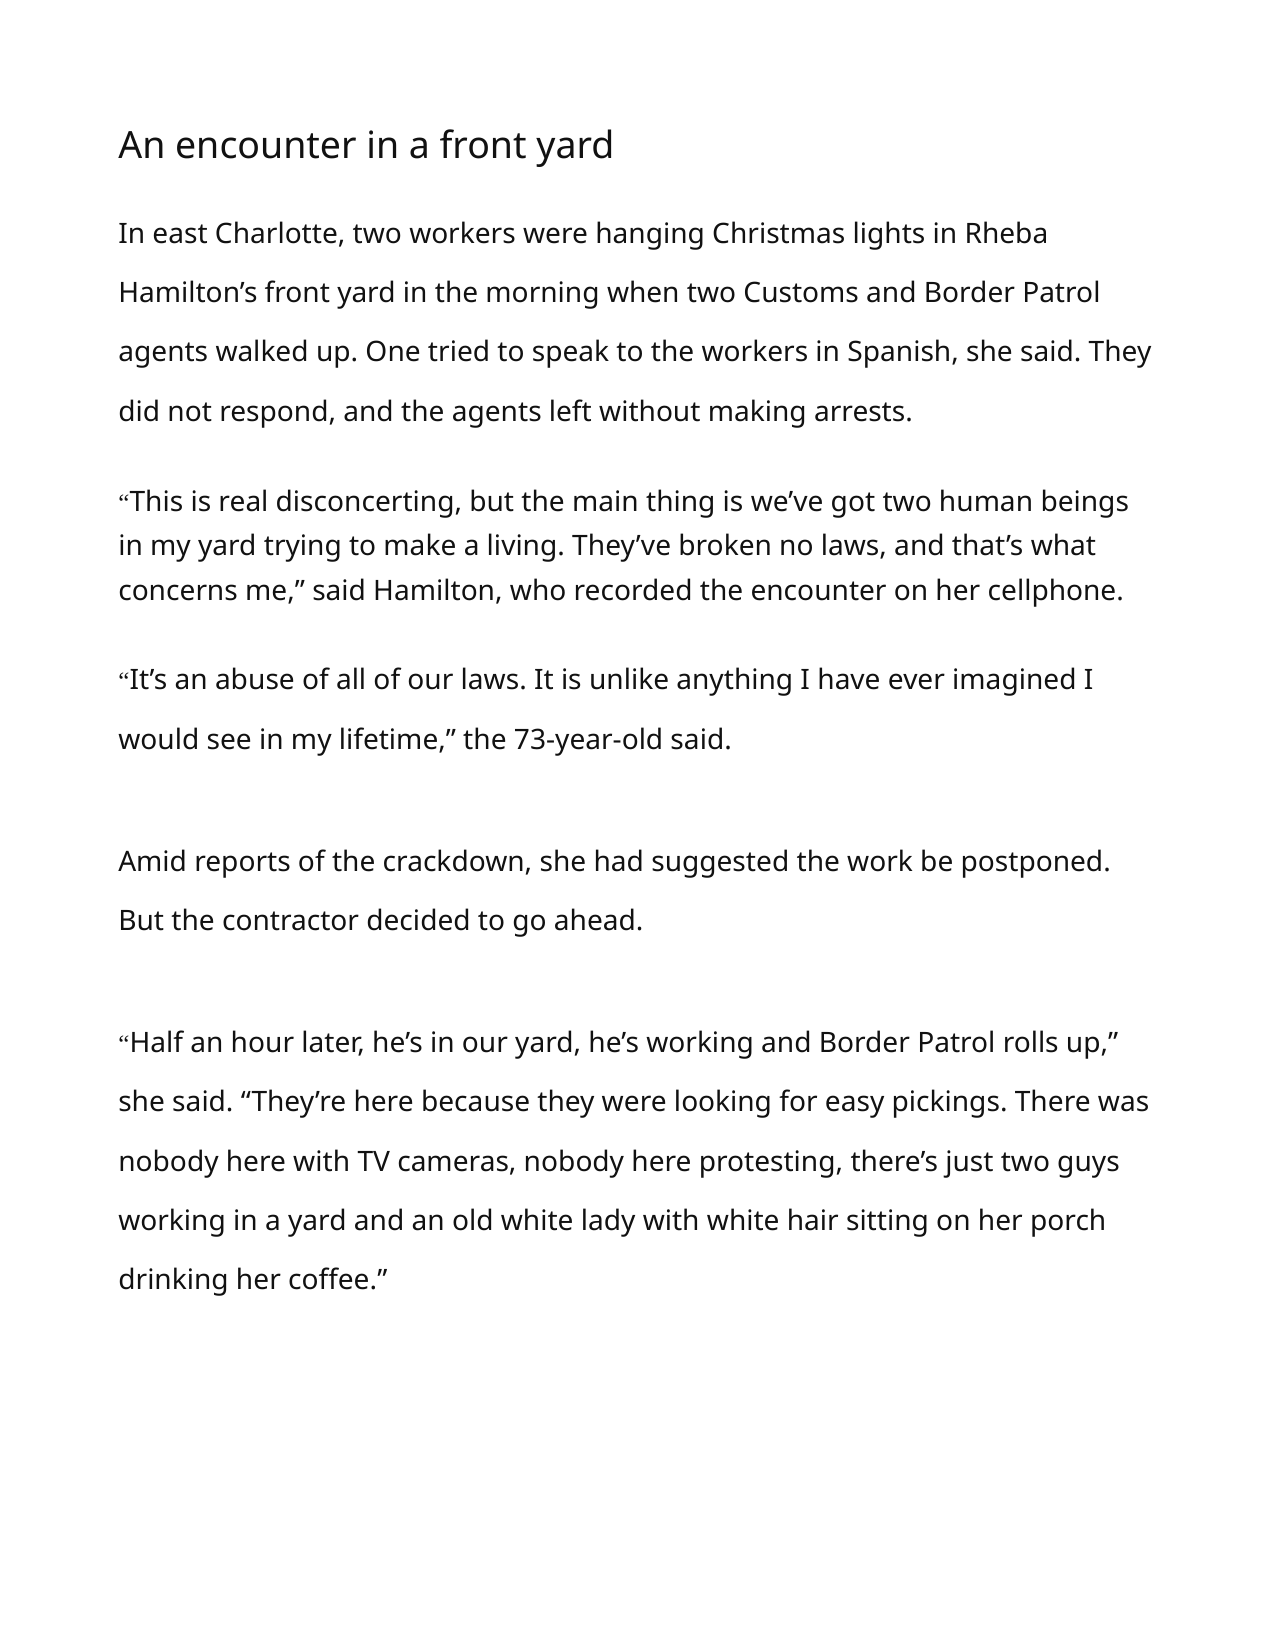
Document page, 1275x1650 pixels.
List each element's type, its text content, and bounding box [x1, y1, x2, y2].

text “This is real disconcerting, but the main thing is we’ve got two human beings in my yard trying to make a living. They’ve broken no laws, and that’s what concerns me,” said Hamilton, who recorded the encounter on her cellphone. [118, 482, 1157, 608]
subtitle An encounter in a front yard [118, 118, 1157, 169]
text “Half an hour later, he’s in our yard, he’s working and Border Patrol rolls up,” she said. “They’re here because they were looking for easy pickings. There was nobody here with TV cameras, nobody here protesting, there’s just two guys working in a yard and an old white lady with white hair sitting on her porch drinking her coffee.” [118, 1022, 1157, 1298]
text In east Charlotte, two workers were hanging Christmas lights in Rheba Hamilton’s front yard in the morning when two Customs and Border Patrol agents walked up. One tried to speak to the workers in Spanish, she said. They did not respond, and the agents left without making arrests. [118, 213, 1157, 429]
text Amid reports of the crackdown, she had suggested the work be postponed. But the contractor decided to go ahead. [118, 841, 1157, 939]
text “It’s an abuse of all of our laws. It is unlike anything I have ever imagined I would see in my lifetime,” the 73-year-old said. [118, 660, 1157, 757]
